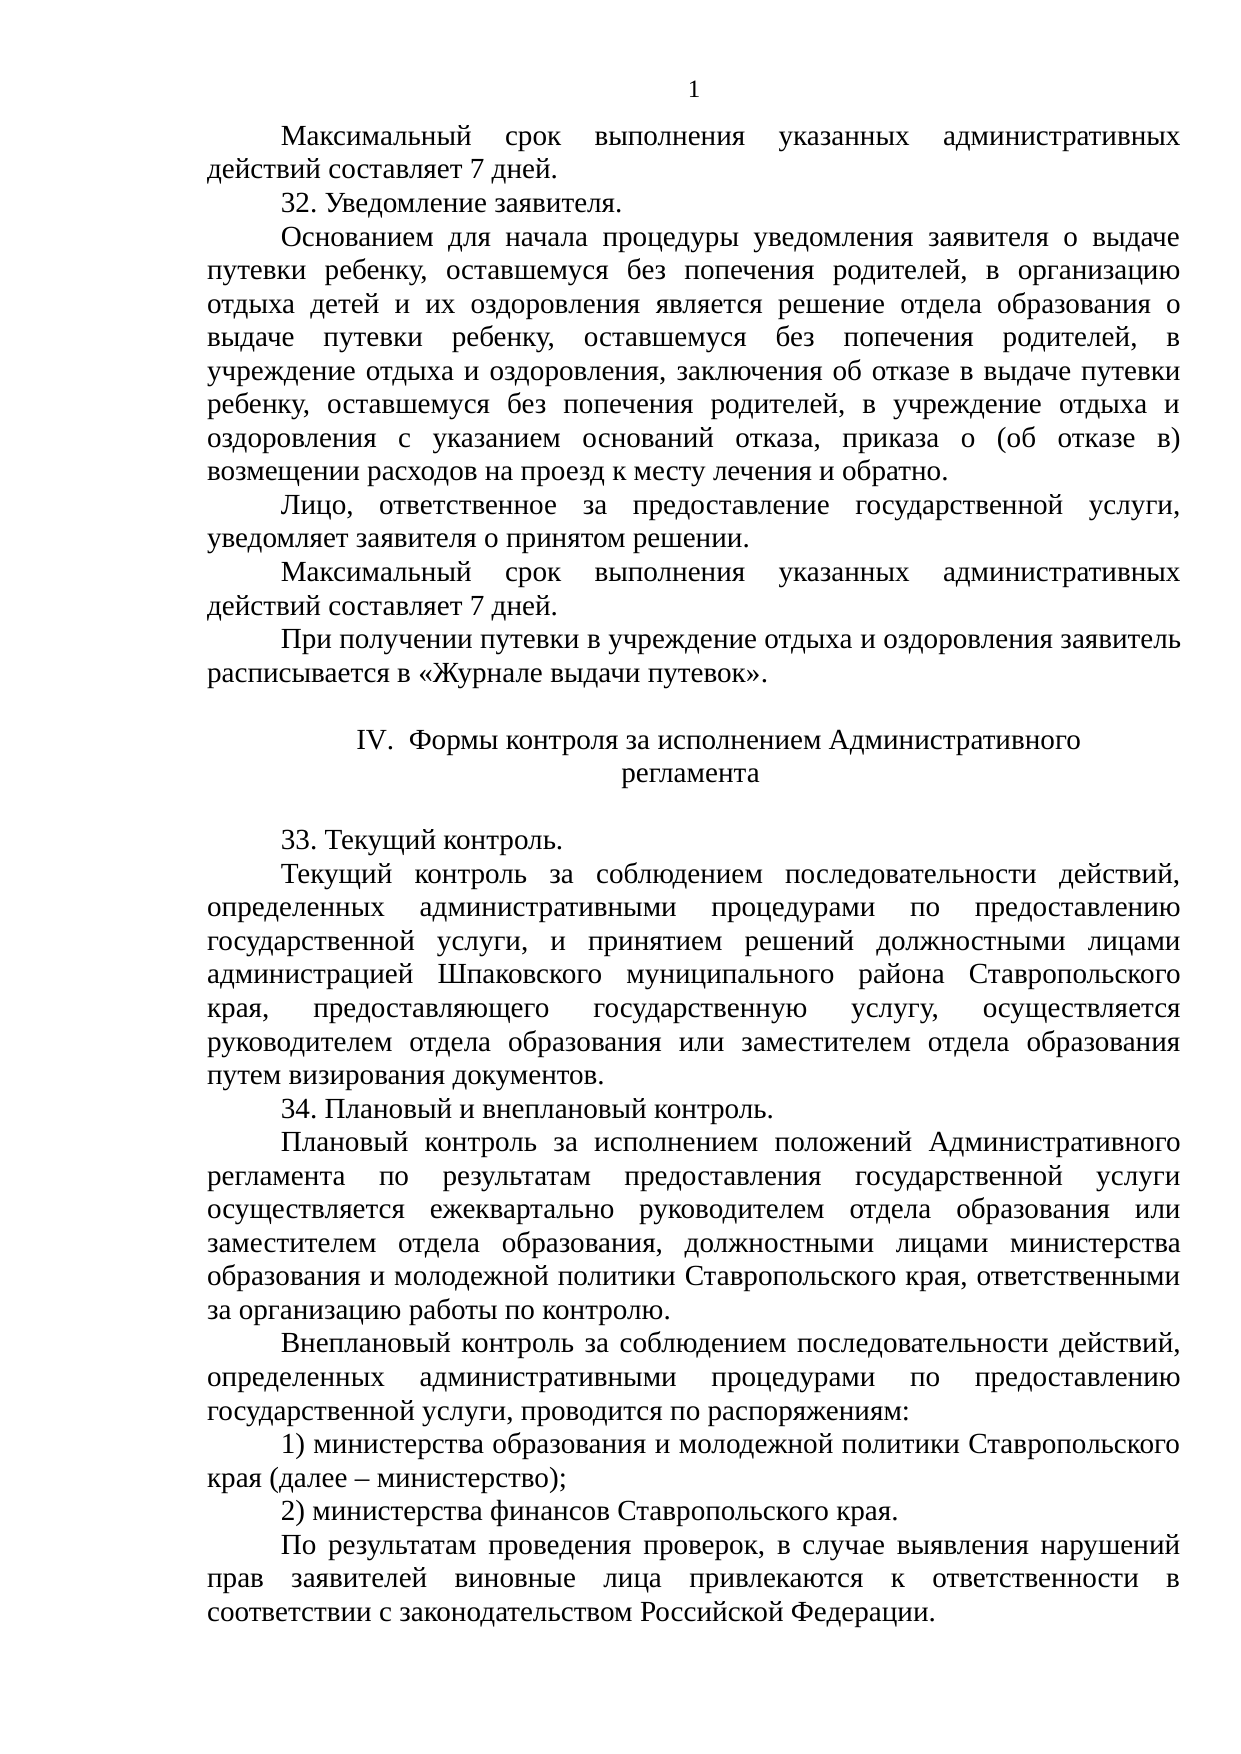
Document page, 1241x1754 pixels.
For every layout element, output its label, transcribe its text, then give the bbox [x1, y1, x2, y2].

text 34. Плановый и внеплановый контроль. [207, 1091, 1181, 1124]
text По результатам проведения проверок, в случае выявления нарушений прав заявителей виновные лица привлекаются к ответственности в соответствии с законодательством Российской Федерации. [207, 1527, 1181, 1627]
text 33. Текущий контроль. [207, 822, 1181, 856]
text Текущий контроль за соблюдением последовательности действий, определенных административными процедурами по предоставлению государственной услуги, и принятием решений должностными лицами администрацией Шпаковского муниципального района Ставропольского края, предоставляющего государственную услугу, осуществляется руководителем отдела образования или заместителем отдела образования путем визирования документов. [207, 856, 1181, 1091]
text Лицо, ответственное за предоставление государственной услуги, уведомляет заявителя о принятом решении. [207, 487, 1181, 554]
text Внеплановый контроль за соблюдением последовательности действий, определенных административными процедурами по предоставлению государственной услуги, проводится по распоряжениям: [207, 1326, 1181, 1426]
text 32. Уведомление заявителя. [207, 185, 1181, 219]
text Основанием для начала процедуры уведомления заявителя о выдаче путевки ребенку, оставшемуся без попечения родителей, в организацию отдыха детей и их оздоровления является решение отдела образования о выдаче путевки ребенку, оставшемуся без попечения родителей, в учреждение отдыха и оздоровления, заключения об отказе в выдаче путевки ребенку, оставшемуся без попечения родителей, в учреждение отдыха и оздоровления с указанием оснований отказа, приказа о (об отказе в) возмещении расходов на проезд к месту лечения и обратно. [207, 219, 1181, 487]
text Плановый контроль за исполнением положений Административного регламента по результатам предоставления государственной услуги осуществляется ежеквартально руководителем отдела образования или заместителем отдела образования, должностными лицами министерства образования и молодежной политики Ставропольского края, ответственными за организацию работы по контролю. [207, 1124, 1181, 1326]
text При получении путевки в учреждение отдыха и оздоровления заявитель расписывается в «Журнале выдачи путевок». [207, 621, 1181, 688]
text IV. Формы контроля за исполнением Административного регламента [207, 722, 1181, 789]
text 2) министерства финансов Ставропольского края. [207, 1493, 1181, 1527]
text Максимальный срок выполнения указанных административных действий составляет 7 дней. [207, 554, 1181, 621]
text 1) министерства образования и молодежной политики Ставропольского края (далее – министерство); [207, 1426, 1181, 1493]
text Максимальный срок выполнения указанных административных действий составляет 7 дней. [207, 118, 1181, 185]
